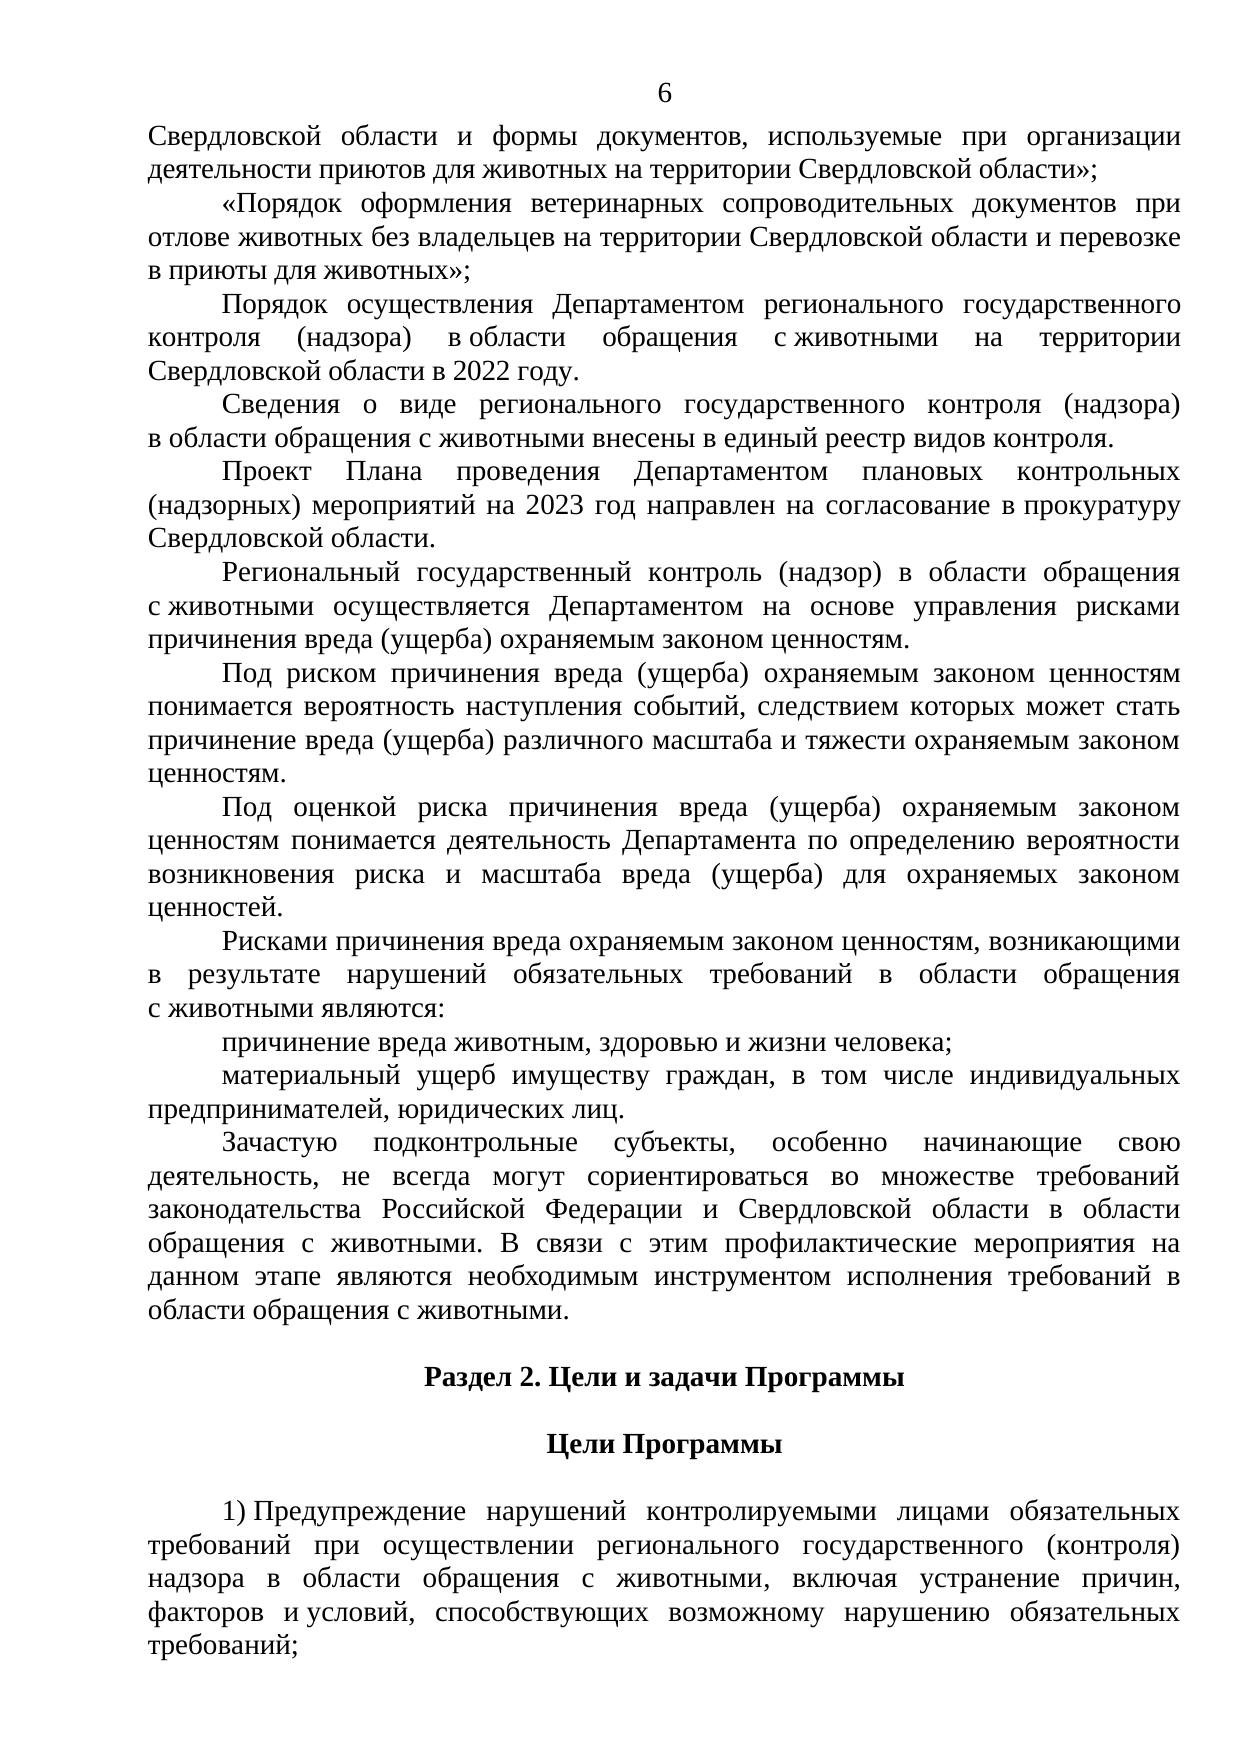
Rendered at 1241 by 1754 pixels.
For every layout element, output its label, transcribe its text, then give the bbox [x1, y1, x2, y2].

text Региональный государственный контроль (надзор) в области обращения с животными осуществляется Департаментом на основе управления рисками причинения вреда (ущерба) охраняемым законом ценностям. [148, 554, 1181, 655]
text Порядок осуществления Департаментом регионального государственного контроля (надзора) в области обращения с животными на территории Свердловской области в 2022 году. [148, 286, 1181, 386]
text Проект Плана проведения Департаментом плановых контрольных (надзорных) мероприятий на 2023 год направлен на согласование в прокуратуру Свердловской области. [148, 453, 1181, 554]
text Цели Программы [148, 1426, 1181, 1460]
text «Порядок оформления ветеринарных сопроводительных документов при отлове животных без владельцев на территории Свердловской области и перевозке в приюты для животных»; [148, 185, 1181, 286]
text Под риском причинения вреда (ущерба) охраняемым законом ценностям понимается вероятность наступления событий, следствием которых может стать причинение вреда (ущерба) различного масштаба и тяжести охраняемым законом ценностям. [148, 655, 1181, 789]
text Рисками причинения вреда охраняемым законом ценностям, возникающими в результате нарушений обязательных требований в области обращения с животными являются: [148, 923, 1181, 1024]
text 1) Предупреждение нарушений контролируемыми лицами обязательных требований при осуществлении регионального государственного (контроля) надзора в области обращения с животными, включая устранение причин, факторов и условий, способствующих возможному нарушению обязательных требований; [148, 1493, 1181, 1661]
text причинение вреда животным, здоровью и жизни человека; [148, 1024, 1181, 1057]
text Сведения о виде регионального государственного контроля (надзора) в области обращения с животными внесены в единый реестр видов контроля. [148, 386, 1181, 453]
text Зачастую подконтрольные субъекты, особенно начинающие свою деятельность, не всегда могут сориентироваться во множестве требований законодательства Российской Федерации и Свердловской области в области обращения с животными. В связи с этим профилактические мероприятия на данном этапе являются необходимым инструментом исполнения требований в области обращения с животными. [148, 1124, 1181, 1326]
text Под оценкой риска причинения вреда (ущерба) охраняемым законом ценностям понимается деятельность Департамента по определению вероятности возникновения риска и масштаба вреда (ущерба) для охраняемых законом ценностей. [148, 789, 1181, 923]
text материальный ущерб имуществу граждан, в том числе индивидуальных предпринимателей, юридических лиц. [148, 1057, 1181, 1124]
text Раздел 2. Цели и задачи Программы [148, 1359, 1181, 1393]
text Свердловской области и формы документов, используемые при организации деятельности приютов для животных на территории Свердловской области»; [148, 118, 1181, 185]
